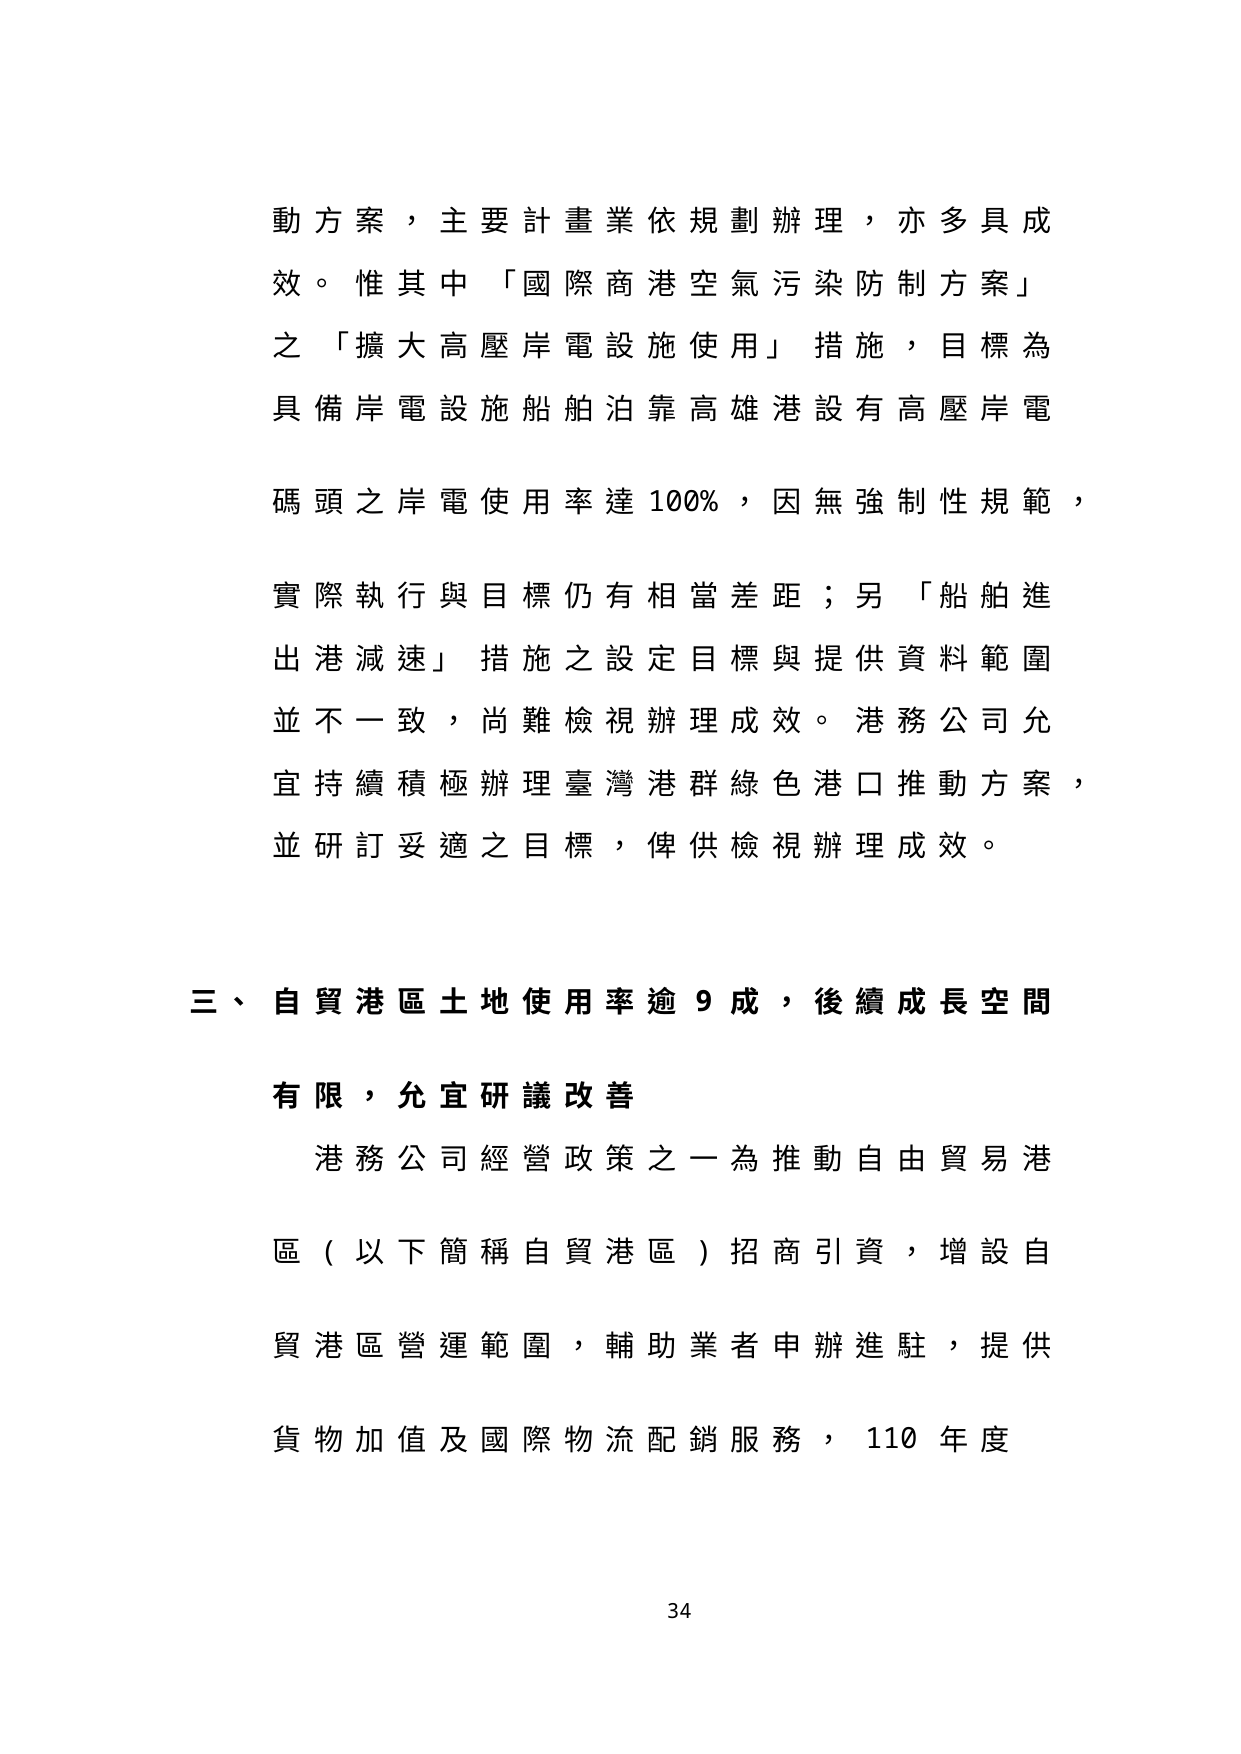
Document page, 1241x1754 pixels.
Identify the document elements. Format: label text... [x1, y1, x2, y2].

text 港務公司經營政策之一為推動自由貿易港區(以下簡稱自貿港區)招商引資，增設自貿港區營運範圍，輔助業者申辦進駐，提供貨物加值及國際物流配銷服務，110年度 [242, 1115, 1058, 1490]
text 綜上，港務公司實施臺灣港群綠色港口推動方案，主要計畫業依規劃辦理，亦多具成效。惟其中「國際商港空氣污染防制方案」之「擴大高壓岸電設施使用」措施，目標為具備岸電設施船舶泊靠高雄港設有高壓岸電碼頭之岸電使用率達100%，因無強制性規範，實際執行與目標仍有相當差距；另「船舶進出港減速」措施之設定目標與提供資料範圍並不一致，尚難檢視辦理成效。港務公司允宜持續積極辦理臺灣港群綠色港口推動方案，並研訂妥適之目標，俾供檢視辦理成效。 [242, 177, 1058, 865]
text 三、自貿港區土地使用率逾9成，後續成長空間有限，允宜研議改善 [183, 927, 1058, 1115]
